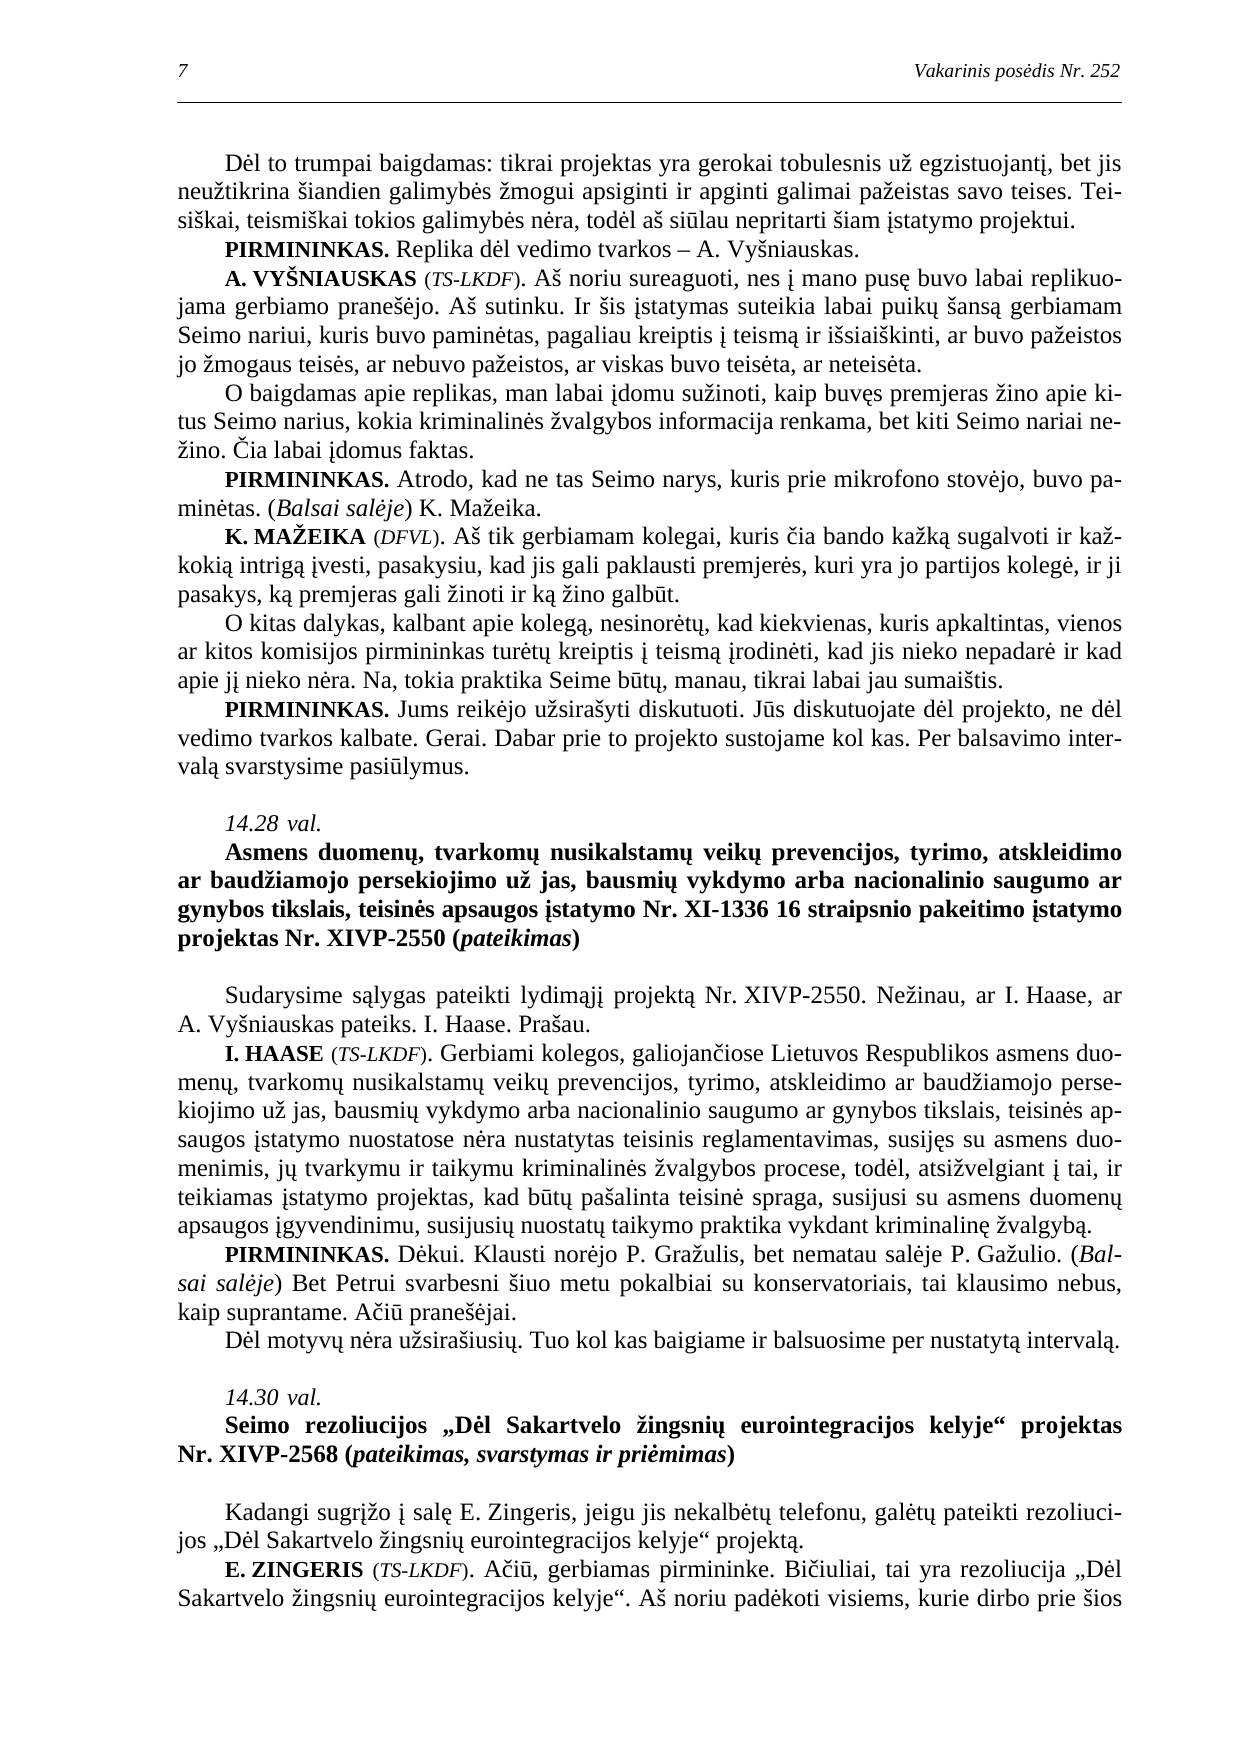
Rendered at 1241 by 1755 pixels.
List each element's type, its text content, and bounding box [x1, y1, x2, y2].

text As­mens duo­me­nų, tvar­ko­mų nu­si­kals­ta­mų vei­kų pre­ven­ci­jos, ty­ri­mo, at­sklei­di­mo ar bau­džia­mo­jo per­se­kio­ji­mo už jas, baus­mių vyk­dy­mo ar­ba na­cio­na­li­nio sau­gu­mo ar gy­ny­bos tiks­lais, tei­si­nės ap­sau­gos įsta­ty­mo Nr. XI-1336 16 straips­nio pa­kei­ti­mo įstatymo pro­jek­tas Nr. XIVP-2550 (pa­tei­ki­mas) [177, 837, 1122, 952]
text PIRMININKAS. Re­pli­ka dėl ve­di­mo tvar­kos – A. Vyš­niaus­kas. [177, 234, 1122, 263]
text Sei­mo re­zo­liu­ci­jos „Dėl Sa­kart­ve­lo žings­nių eu­roin­teg­ra­ci­jos ke­ly­je“ pro­jek­tas Nr. XIVP-2568 (pa­tei­ki­mas, svars­ty­mas ir pri­ėmi­mas) [177, 1410, 1122, 1468]
text PIRMININKAS. At­ro­do, kad ne tas Sei­mo na­rys, ku­ris prie mik­ro­fo­no sto­vė­jo, bu­vo pa­mi­nė­tas. (Bal­sai sa­lė­je) K. Ma­žei­ka. [177, 464, 1122, 521]
text E. ZINGERIS (TS-LKDF). Ačiū, ger­bia­mas pir­mi­nin­ke. Bi­čiu­liai, tai yra re­zo­liu­ci­ja „Dėl Sa­kart­ve­lo žings­nių eu­roin­teg­ra­ci­jos ke­ly­je“. Aš no­riu pa­dė­ko­ti vi­siems, ku­rie dir­bo prie šios [177, 1554, 1122, 1612]
text Dėl to trum­pai baig­da­mas: tik­rai pro­jek­tas yra ge­ro­kai to­bu­les­nis už eg­zis­tuo­jan­tį, bet jis ne­už­tik­ri­na šian­dien ga­li­my­bės žmo­gui ap­si­gin­ti ir ap­gin­ti ga­li­mai pa­žeis­tas sa­vo tei­ses. Tei­siš­kai, teis­miš­kai to­kios ga­li­my­bės nė­ra, to­dėl aš siū­lau ne­pri­tar­ti šiam įsta­ty­mo pro­jek­tui. [177, 148, 1122, 234]
text I. HAASE (TS-LKDF). Ger­bia­mi ko­le­gos, ga­lio­jan­čio­se Lie­tu­vos Res­pub­li­kos as­mens duo­me­nų, tvar­ko­mų nu­si­kals­ta­mų vei­kų pre­ven­ci­jos, ty­ri­mo, at­sklei­di­mo ar bau­džia­mo­jo per­se­kio­ji­mo už jas, baus­mių vyk­dy­mo ar­ba na­cio­na­li­nio sau­gu­mo ar gy­ny­bos tiks­lais, tei­si­nės ap­sau­gos įsta­ty­mo nuo­sta­to­se nė­ra nu­sta­ty­tas tei­si­nis reg­la­men­ta­vi­mas, su­si­jęs su as­mens duo­me­ni­mis, jų tvar­ky­mu ir tai­ky­mu kri­mi­na­li­nės žval­gy­bos pro­ce­se, to­dėl, at­si­žvel­giant į tai, ir tei­kia­mas įsta­ty­mo pro­jek­tas, kad bū­tų pa­ša­lin­ta tei­si­nė spra­ga, su­si­ju­si su as­mens duo­me­nų ap­sau­gos įgy­ven­di­ni­mu, su­si­ju­sių nuo­sta­tų tai­ky­mo prak­ti­ka vyk­dant kri­mi­na­li­nę žval­gy­bą. [177, 1038, 1122, 1239]
text 14.28 val. [224, 809, 1122, 837]
text PIRMININKAS. Dė­kui. Klaus­ti no­rė­jo P. Gra­žu­lis, bet ne­ma­tau sa­lė­je P. Ga­žu­lio. (Bal­sai sa­lė­je) Bet Pet­rui svar­bes­ni šiuo me­tu po­kal­biai su kon­ser­va­to­riais, tai klau­si­mo ne­bus, kaip su­pran­ta­me. Ačiū pra­ne­šė­jai. [177, 1239, 1122, 1325]
text PIRMININKAS. Jums rei­kė­jo už­si­ra­šy­ti dis­ku­tuo­ti. Jūs dis­ku­tuo­ja­te dėl pro­jek­to, ne dėl ve­di­mo tvar­kos kal­ba­te. Ge­rai. Da­bar prie to pro­jek­to su­sto­ja­me kol kas. Per bal­sa­vi­mo in­ter­va­lą svars­ty­si­me pa­siū­ly­mus. [177, 694, 1122, 780]
text Ka­dan­gi su­grį­žo į sa­lę E. Zin­ge­ris, jei­gu jis ne­kal­bė­tų te­le­fo­nu, ga­lė­tų pa­teik­ti re­zo­liu­ci­jos „Dėl Sa­kart­ve­lo žings­nių eu­roin­teg­ra­ci­jos ke­ly­je“ pro­jek­tą. [177, 1497, 1122, 1554]
text K. MAŽEIKA (DFVL). Aš tik ger­bia­mam ko­le­gai, ku­ris čia ban­do kaž­ką su­gal­vo­ti ir kaž­ko­kią in­tri­gą įves­ti, pa­sa­ky­siu, kad jis ga­li pa­klaus­ti prem­je­rės, ku­ri yra jo par­ti­jos ko­le­gė, ir ji pa­sa­kys, ką prem­je­ras ga­li ži­no­ti ir ką ži­no gal­būt. [177, 521, 1122, 608]
text 14.30 val. [224, 1383, 1122, 1410]
text A. VYŠNIAUSKAS (TS-LKDF). Aš no­riu su­re­a­guo­ti, nes į ma­no pu­sę bu­vo la­bai re­pli­kuo­ja­ma ger­bia­mo pra­ne­šė­jo. Aš su­tin­ku. Ir šis įsta­ty­mas su­tei­kia la­bai pui­kų šan­są ger­bia­mam Sei­mo na­riui, ku­ris bu­vo pa­mi­nė­tas, pa­ga­liau kreip­tis į teis­mą ir iš­si­aiš­kin­ti, ar bu­vo pa­žeis­tos jo žmo­gaus tei­sės, ar ne­bu­vo pa­žeis­tos, ar vis­kas bu­vo tei­sė­ta, ar ne­tei­sė­ta. [177, 263, 1122, 378]
text O ki­tas da­ly­kas, kal­bant apie ko­le­gą, ne­si­no­rė­tų, kad kiek­vie­nas, ku­ris ap­kal­tin­tas, vie­nos ar ki­tos ko­mi­si­jos pir­mi­nin­kas tu­rė­tų kreip­tis į teis­mą įro­di­nė­ti, kad jis nie­ko ne­pa­da­rė ir kad apie jį nie­ko nė­ra. Na, to­kia prak­ti­ka Sei­me bū­tų, ma­nau, tik­rai la­bai jau su­maiš­tis. [177, 608, 1122, 694]
text O baig­da­mas apie re­pli­kas, man la­bai įdo­mu su­ži­no­ti, kaip bu­vęs prem­je­ras ži­no apie ki­tus Sei­mo na­rius, ko­kia kri­mi­na­li­nės žval­gy­bos in­for­ma­ci­ja ren­ka­ma, bet ki­ti Sei­mo na­riai ne­ži­no. Čia la­bai įdo­mus fak­tas. [177, 378, 1122, 464]
text Dėl mo­ty­vų nė­ra už­si­ra­šiu­sių. Tuo kol kas bai­gia­me ir bal­suo­si­me per nu­sta­ty­tą in­ter­va­lą. [177, 1325, 1122, 1354]
text Su­da­ry­si­me są­ly­gas pa­teik­ti ly­di­mą­jį pro­jek­tą Nr. XIVP-2550. Ne­ži­nau, ar I. Ha­a­se, ar A. Vyš­niaus­kas pa­teiks. I. Ha­a­se. Pra­šau. [177, 980, 1122, 1038]
